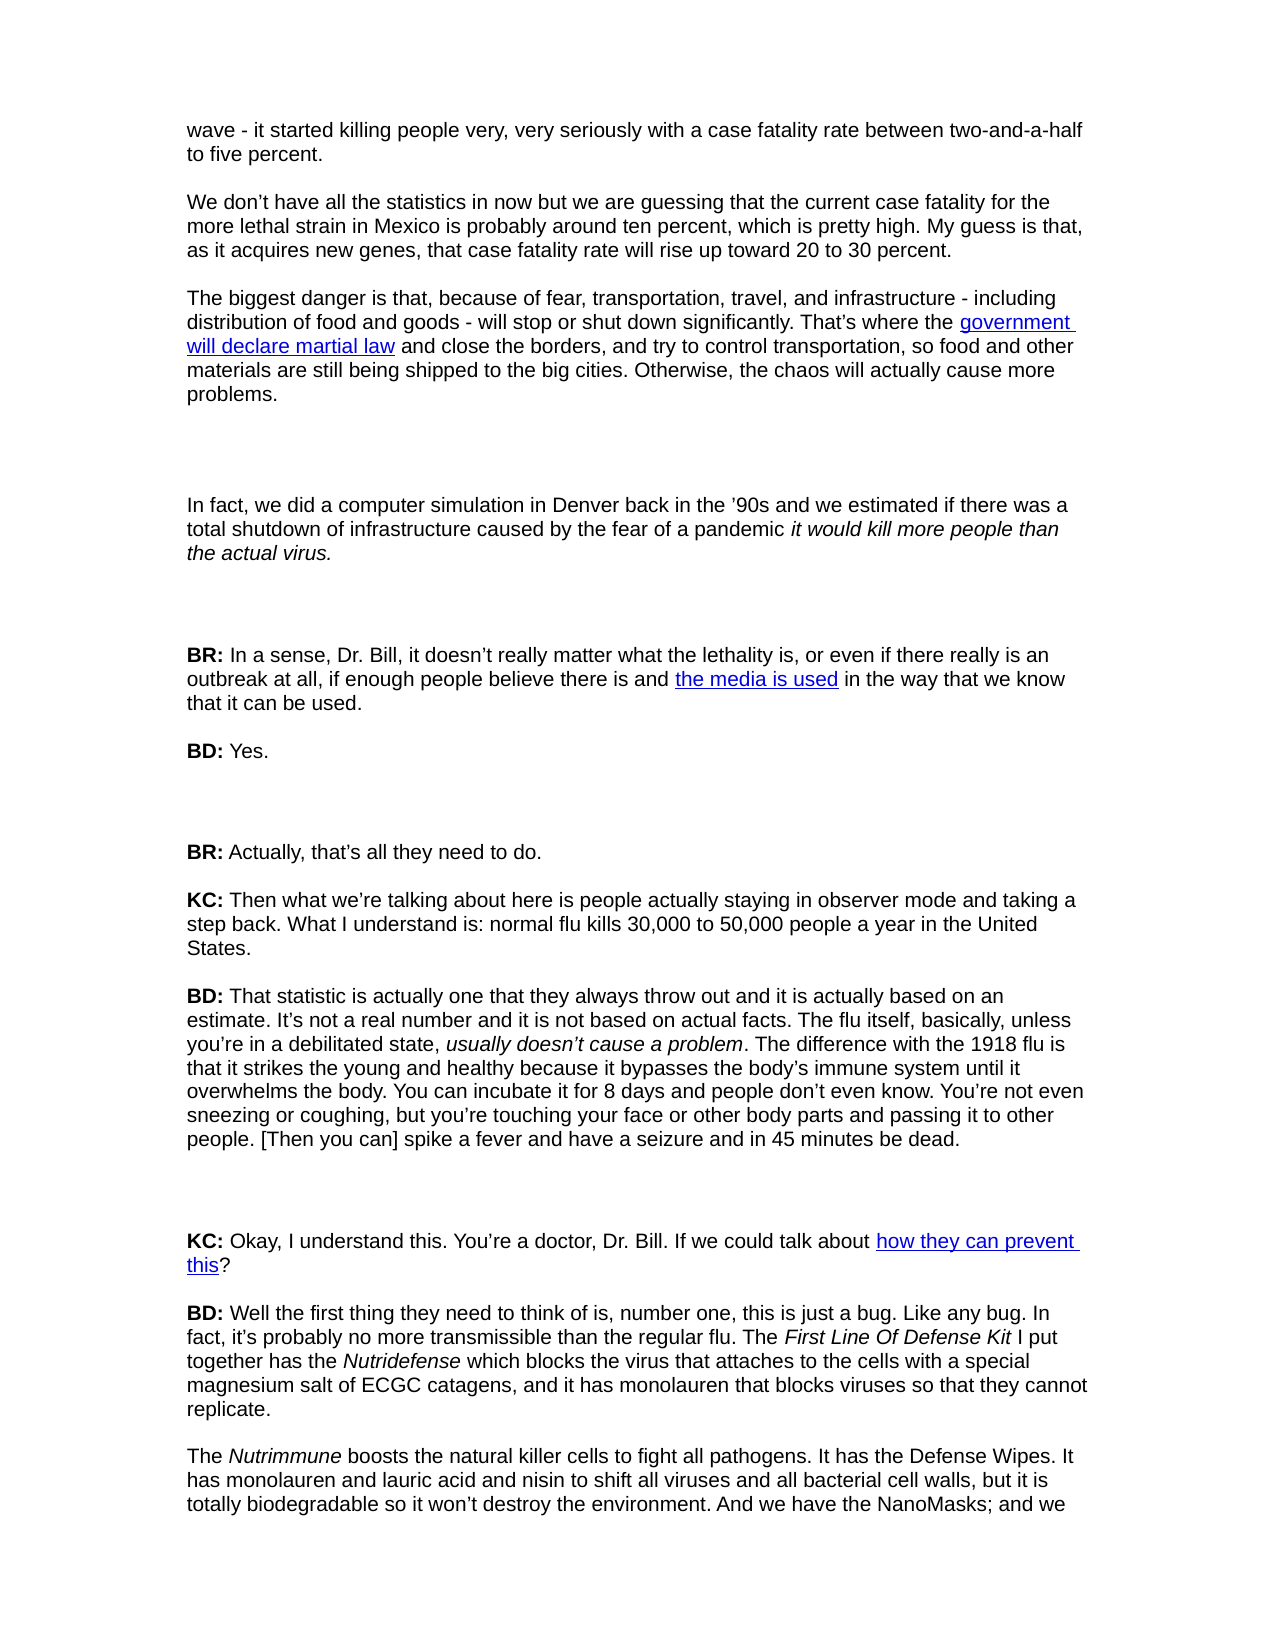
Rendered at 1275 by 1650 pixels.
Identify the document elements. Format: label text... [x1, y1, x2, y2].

text BR: In a sense, Dr. Bill, it doesn’t really matter what the lethality is, or even if there really is an outbreak at all, if enough people believe there is and the media is used in the way that we know that it can be used. BD: Yes. [187, 619, 1095, 786]
text In fact, we did a computer simulation in Denver back in the ’90s and we estimated if there was a total shutdown of infrastructure caused by the fear of a pandemic it would kill more people than the actual virus. [187, 493, 1095, 589]
text BR: Actually, that’s all they need to do. KC: Then what we’re talking about here is people actually staying in observer mode and taking a step back. What I understand is: normal flu kills 30,000 to 50,000 people a year in the United States. BD: That statistic is actually one that they always throw out and it is actually based on an estimate. It’s not a real number and it is not based on actual facts. The flu itself, basically, unless you’re in a debilitated state, usually doesn’t cause a problem. The difference with the 1918 flu is that it strikes the young and healthy because it bypasses the body’s immune system until it overwhelms the body. You can incubate it for 8 days and people don’t even know. You’re not even sneezing or coughing, but you’re touching your face or other body parts and passing it to other people. [Then you can] spike a fever and have a seizure and in 45 minutes be dead. [187, 816, 1095, 1175]
text wave - it started killing people very, very seriously with a case fatality rate between two-and-a-half to five percent. We don’t have all the statistics in now but we are guessing that the current case fatality for the more lethal strain in Mexico is probably around ten percent, which is pretty high. My guess is that, as it acquires new genes, that case fatality rate will rise up toward 20 to 30 percent. The biggest danger is that, because of fear, transportation, travel, and infrastructure - including distribution of food and goods - will stop or shut down significantly. That’s where the government will declare martial law and close the borders, and try to control transportation, so food and other materials are still being shipped to the big cities. Otherwise, the chaos will actually cause more problems. [187, 118, 1095, 406]
text KC: Okay, I understand this. You’re a doctor, Dr. Bill. If we could talk about how they can prevent this? BD: Well the first thing they need to think of is, number one, this is just a bug. Like any bug. In fact, it’s probably no more transmissible than the regular flu. The First Line Of Defense Kit I put together has the Nutridefense which blocks the virus that attaches to the cells with a special magnesium salt of ECGC catagens, and it has monolauren that blocks viruses so that they cannot replicate. The Nutrimmune boosts the natural killer cells to fight all pathogens. It has the Defense Wipes. It has monolauren and lauric acid and nisin to shift all viruses and all bacterial cell walls, but it is totally biodegradable so it won’t destroy the environment. And we have the NanoMasks; and we [187, 1205, 1095, 1516]
